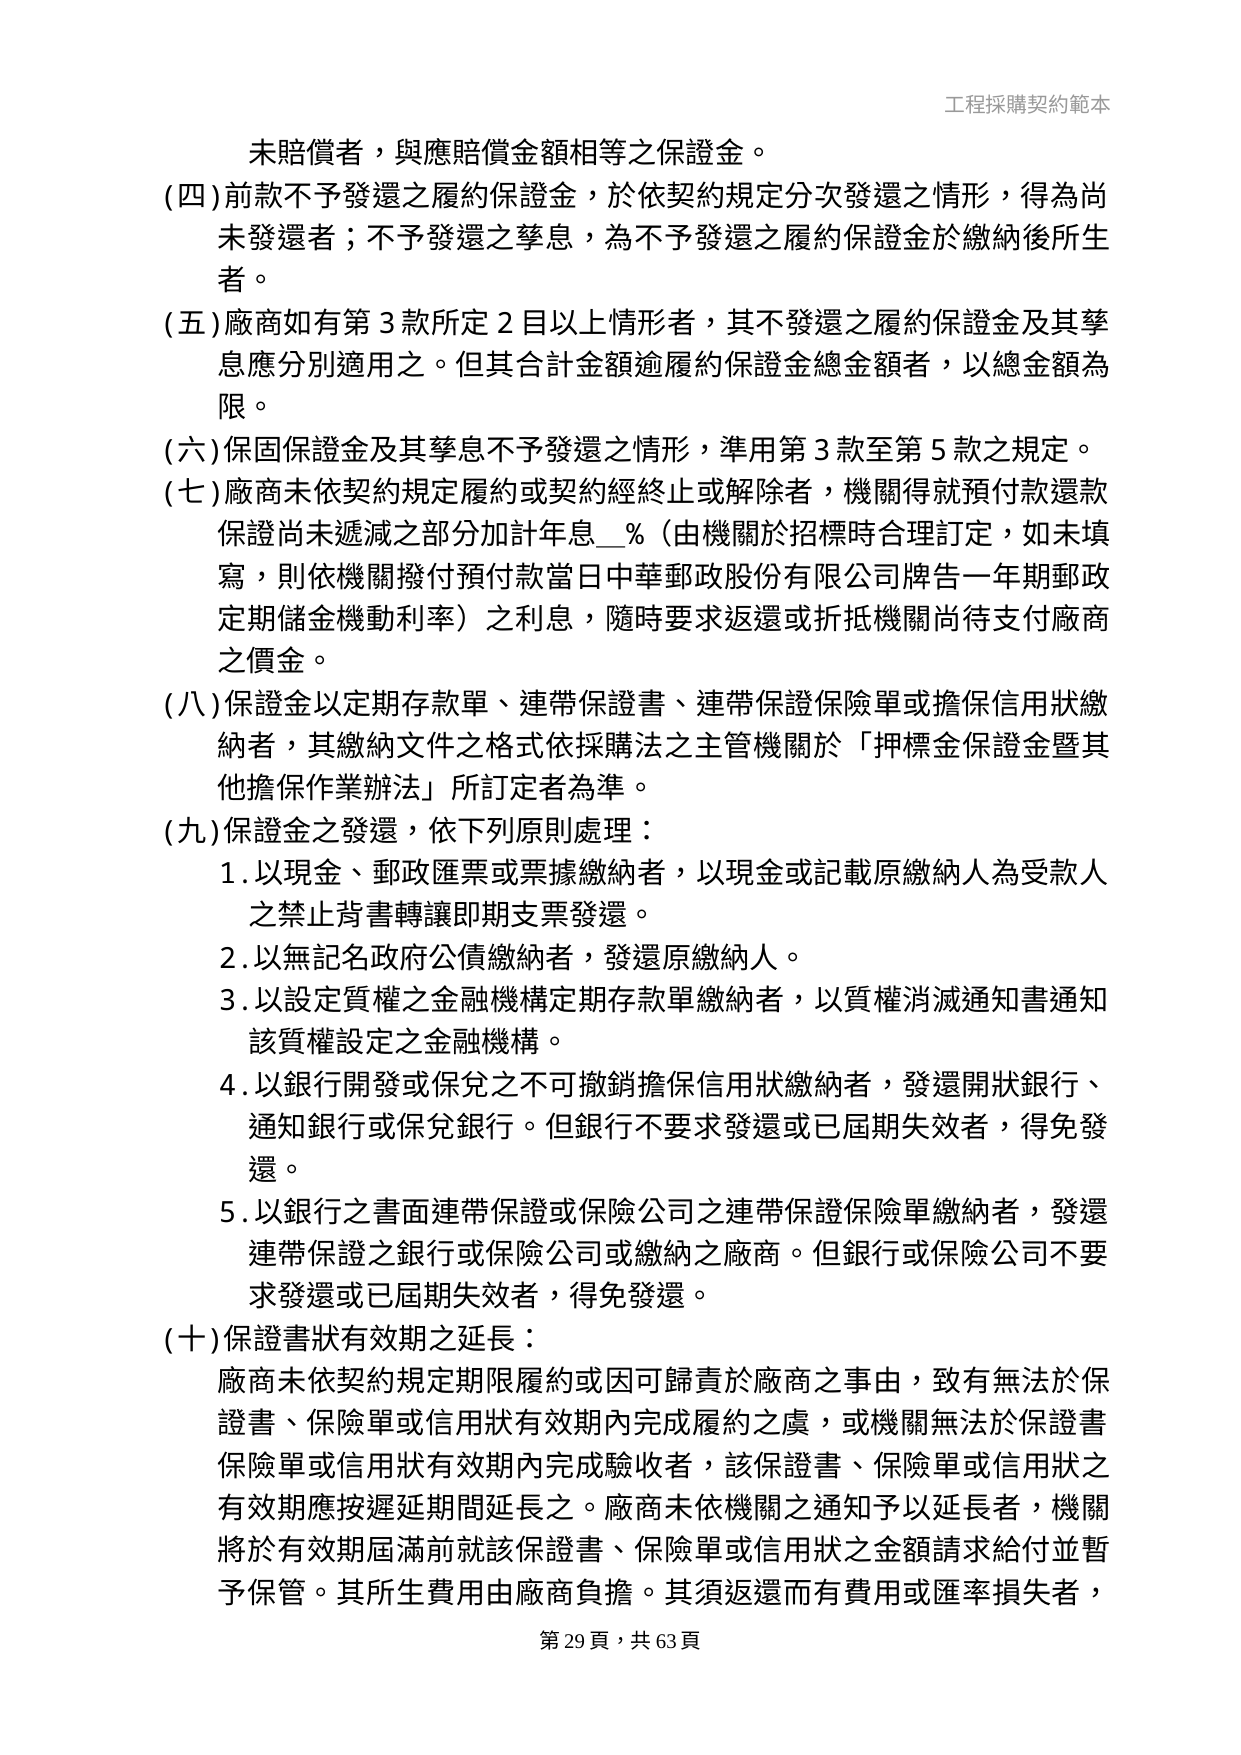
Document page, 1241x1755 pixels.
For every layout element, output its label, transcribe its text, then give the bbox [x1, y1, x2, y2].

text 3.以設定質權之金融機構定期存款單繳納者，以質權消滅通知書通知該質權設定之金融機構。 [218, 977, 1110, 1061]
text 廠商未依契約規定期限履約或因可歸責於廠商之事由，致有無法於保證書、保險單或信用狀有效期內完成履約之虞，或機關無法於保證書、保險單或信用狀有效期內完成驗收者，該保證書、保險單或信用狀之有效期應按遲延期間延長之。廠商未依機關之通知予以延長者，機關將於有效期屆滿前就該保證書、保險單或信用狀之金額請求給付並暫予保管。其所生費用由廠商負擔。其須返還而有費用或匯率損失者，亦同。 [217, 1358, 1110, 1611]
text (九)保證金之發還，依下列原則處理： [159, 807, 1110, 849]
text (七)廠商未依契約規定履約或契約經終止或解除者，機關得就預付款還款保證尚未遞減之部分加計年息＿%（由機關於招標時合理訂定，如未填寫，則依機關撥付預付款當日中華郵政股份有限公司牌告一年期郵政定期儲金機動利率）之利息，隨時要求返還或折抵機關尚待支付廠商之價金。 [159, 468, 1110, 680]
text 5.以銀行之書面連帶保證或保險公司之連帶保證保險單繳納者，發還連帶保證之銀行或保險公司或繳納之廠商。但銀行或保險公司不要求發還或已屆期失效者，得免發還。 [218, 1188, 1110, 1315]
text (八)保證金以定期存款單、連帶保證書、連帶保證保險單或擔保信用狀繳納者，其繳納文件之格式依採購法之主管機關於「押標金保證金暨其他擔保作業辦法」所訂定者為準。 [159, 680, 1110, 807]
text (六)保固保證金及其孳息不予發還之情形，準用第3款至第5款之規定。 [159, 426, 1110, 468]
text (十)保證書狀有效期之延長： [159, 1315, 1110, 1358]
text 未賠償者，與應賠償金額相等之保證金。 [218, 130, 1110, 172]
text (四)前款不予發還之履約保證金，於依契約規定分次發還之情形，得為尚未發還者；不予發還之孳息，為不予發還之履約保證金於繳納後所生者。 [159, 172, 1110, 299]
text 1.以現金、郵政匯票或票據繳納者，以現金或記載原繳納人為受款人之禁止背書轉讓即期支票發還。 [218, 849, 1110, 934]
text (五)廠商如有第3款所定2目以上情形者，其不發還之履約保證金及其孳息應分別適用之。但其合計金額逾履約保證金總金額者，以總金額為限。 [159, 299, 1110, 426]
text 2.以無記名政府公債繳納者，發還原繳納人。 [218, 934, 1110, 977]
text 4.以銀行開發或保兌之不可撤銷擔保信用狀繳納者，發還開狀銀行、通知銀行或保兌銀行。但銀行不要求發還或已屆期失效者，得免發還。 [218, 1061, 1110, 1188]
